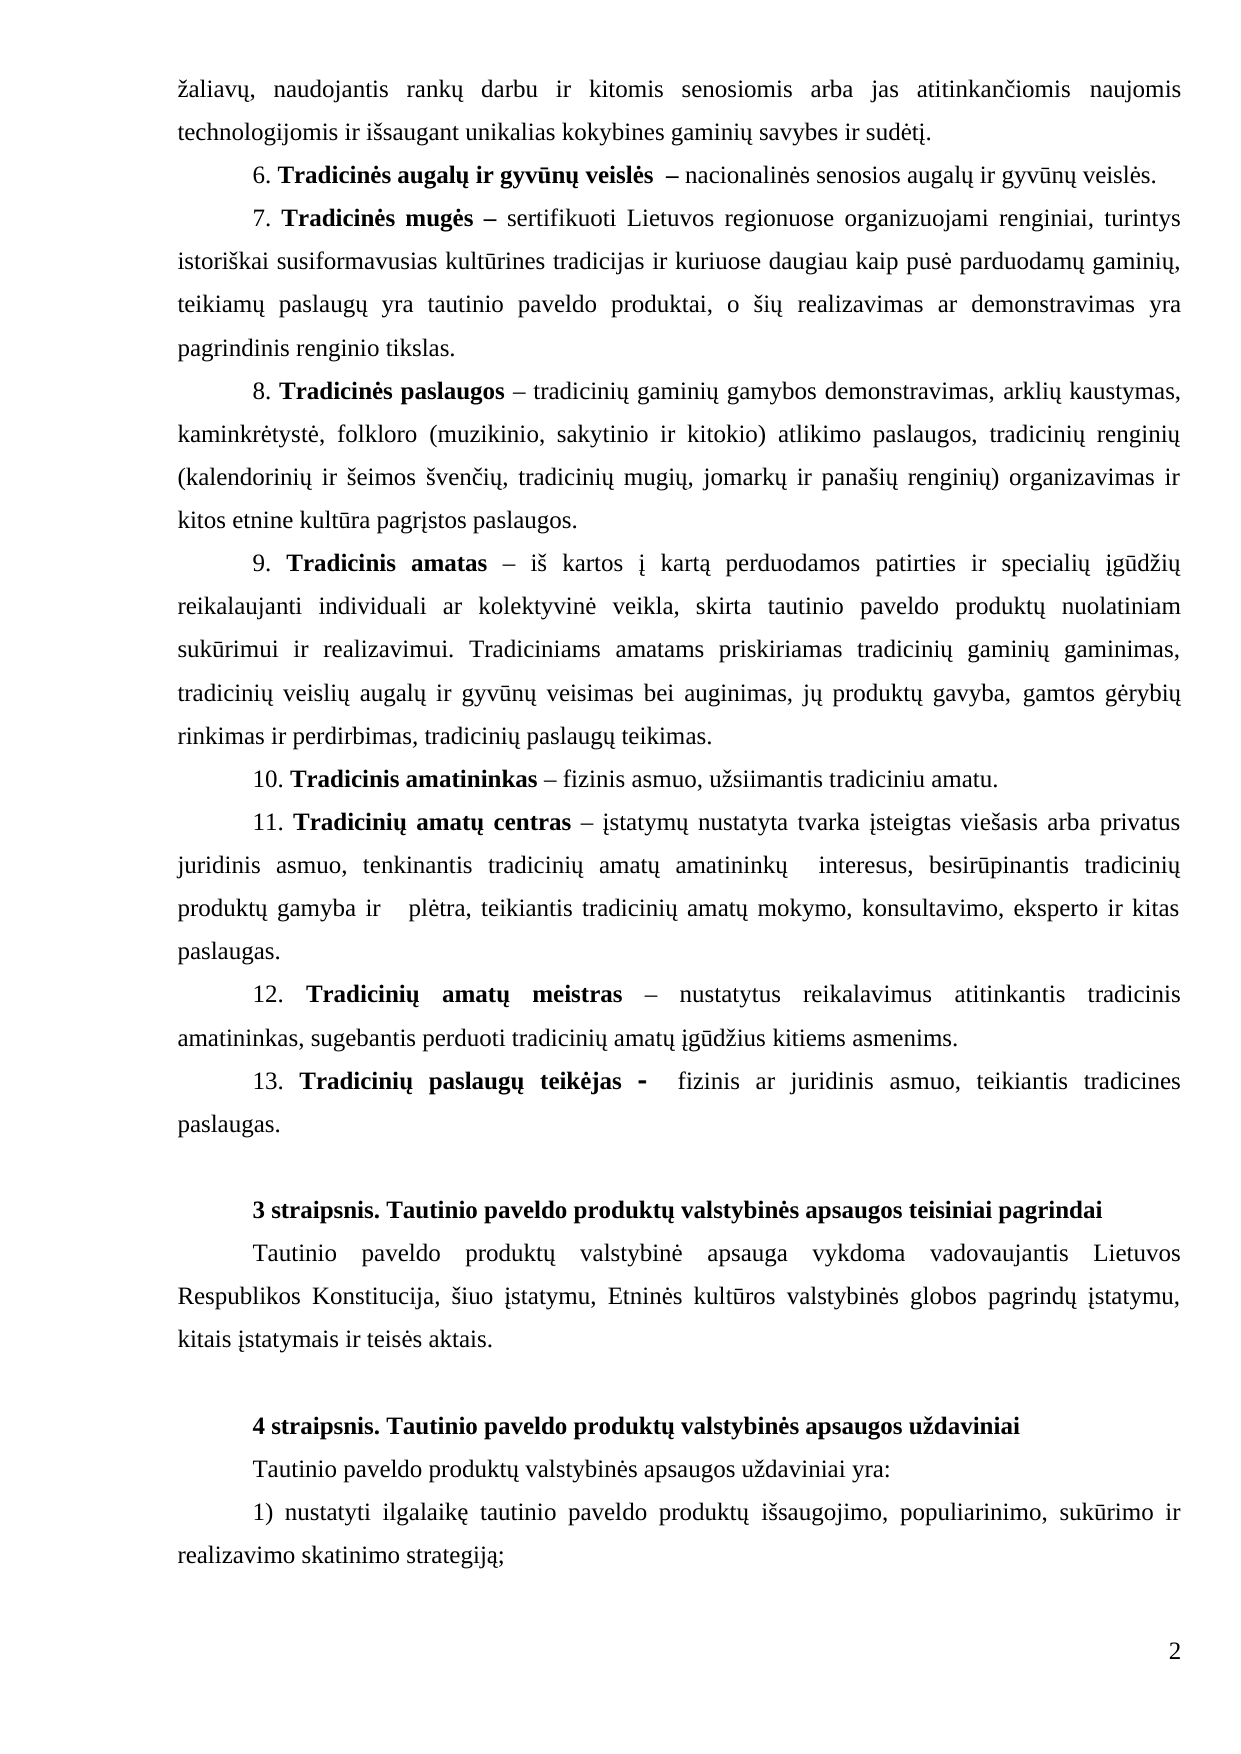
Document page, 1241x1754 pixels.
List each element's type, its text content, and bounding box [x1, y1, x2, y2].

text 12. Tradicinių amatų meistras – nustatytus reikalavimus atitinkantis tradicinis amatininkas, sugebantis perduoti tradicinių amatų įgūdžius kitiems asmenims. [177, 979, 1181, 1051]
text Tautinio paveldo produktų valstybinė apsauga vykdoma vadovaujantis Lietuvos Respublikos Konstitucija, šiuo įstatymu, Etninės kultūros valstybinės globos pagrindų įstatymu, kitais įstatymais ir teisės aktais. [177, 1238, 1181, 1353]
text žaliavų, naudojantis rankų darbu ir kitomis senosiomis arba jas atitinkančiomis naujomis technologijomis ir išsaugant unikalias kokybines gaminių savybes ir sudėtį. [177, 74, 1181, 146]
text 9. Tradicinis amatas – iš kartos į kartą perduodamos patirties ir specialių įgūdžių reikalaujanti individuali ar kolektyvinė veikla, skirta tautinio paveldo produktų nuolatiniam sukūrimui ir realizavimui. Tradiciniams amatams priskiriamas tradicinių gaminių gaminimas, tradicinių veislių augalų ir gyvūnų veisimas bei auginimas, jų produktų gavyba, gamtos gėrybių rinkimas ir perdirbimas, tradicinių paslaugų teikimas. [177, 548, 1181, 749]
text 3 straipsnis. Tautinio paveldo produktų valstybinės apsaugos teisiniai pagrindai [177, 1195, 1181, 1224]
text 11. Tradicinių amatų centras – įstatymų nustatyta tvarka įsteigtas viešasis arba privatus juridinis asmuo, tenkinantis tradicinių amatų amatininkų interesus, besirūpinantis tradicinių produktų gamyba ir plėtra, teikiantis tradicinių amatų mokymo, konsultavimo, eksperto ir kitas paslaugas. [177, 807, 1181, 965]
text 1) nustatyti ilgalaikę tautinio paveldo produktų išsaugojimo, populiarinimo, sukūrimo ir realizavimo skatinimo strategiją; [177, 1497, 1181, 1569]
text 10. Tradicinis amatininkas – fizinis asmuo, užsiimantis tradiciniu amatu. [177, 764, 1181, 793]
text 6. Tradicinės augalų ir gyvūnų veislės – nacionalinės senosios augalų ir gyvūnų veislės. [177, 160, 1181, 189]
text 4 straipsnis. Tautinio paveldo produktų valstybinės apsaugos uždaviniai [177, 1411, 1181, 1439]
text 13. Tradicinių paslaugų teikėjas  fizinis ar juridinis asmuo, teikiantis tradicines paslaugas. [177, 1066, 1181, 1138]
text Tautinio paveldo produktų valstybinės apsaugos uždaviniai yra: [177, 1454, 1181, 1483]
text 8. Tradicinės paslaugos – tradicinių gaminių gamybos demonstravimas, arklių kaustymas, kaminkrėtystė, folkloro (muzikinio, sakytinio ir kitokio) atlikimo paslaugos, tradicinių renginių (kalendorinių ir šeimos švenčių, tradicinių mugių, jomarkų ir panašių renginių) organizavimas ir kitos etnine kultūra pagrįstos paslaugos. [177, 376, 1181, 534]
text 7. Tradicinės mugės – sertifikuoti Lietuvos regionuose organizuojami renginiai, turintys istoriškai susiformavusias kultūrines tradicijas ir kuriuose daugiau kaip pusė parduodamų gaminių, teikiamų paslaugų yra tautinio paveldo produktai, o šių realizavimas ar demonstravimas yra pagrindinis renginio tikslas. [177, 203, 1181, 361]
